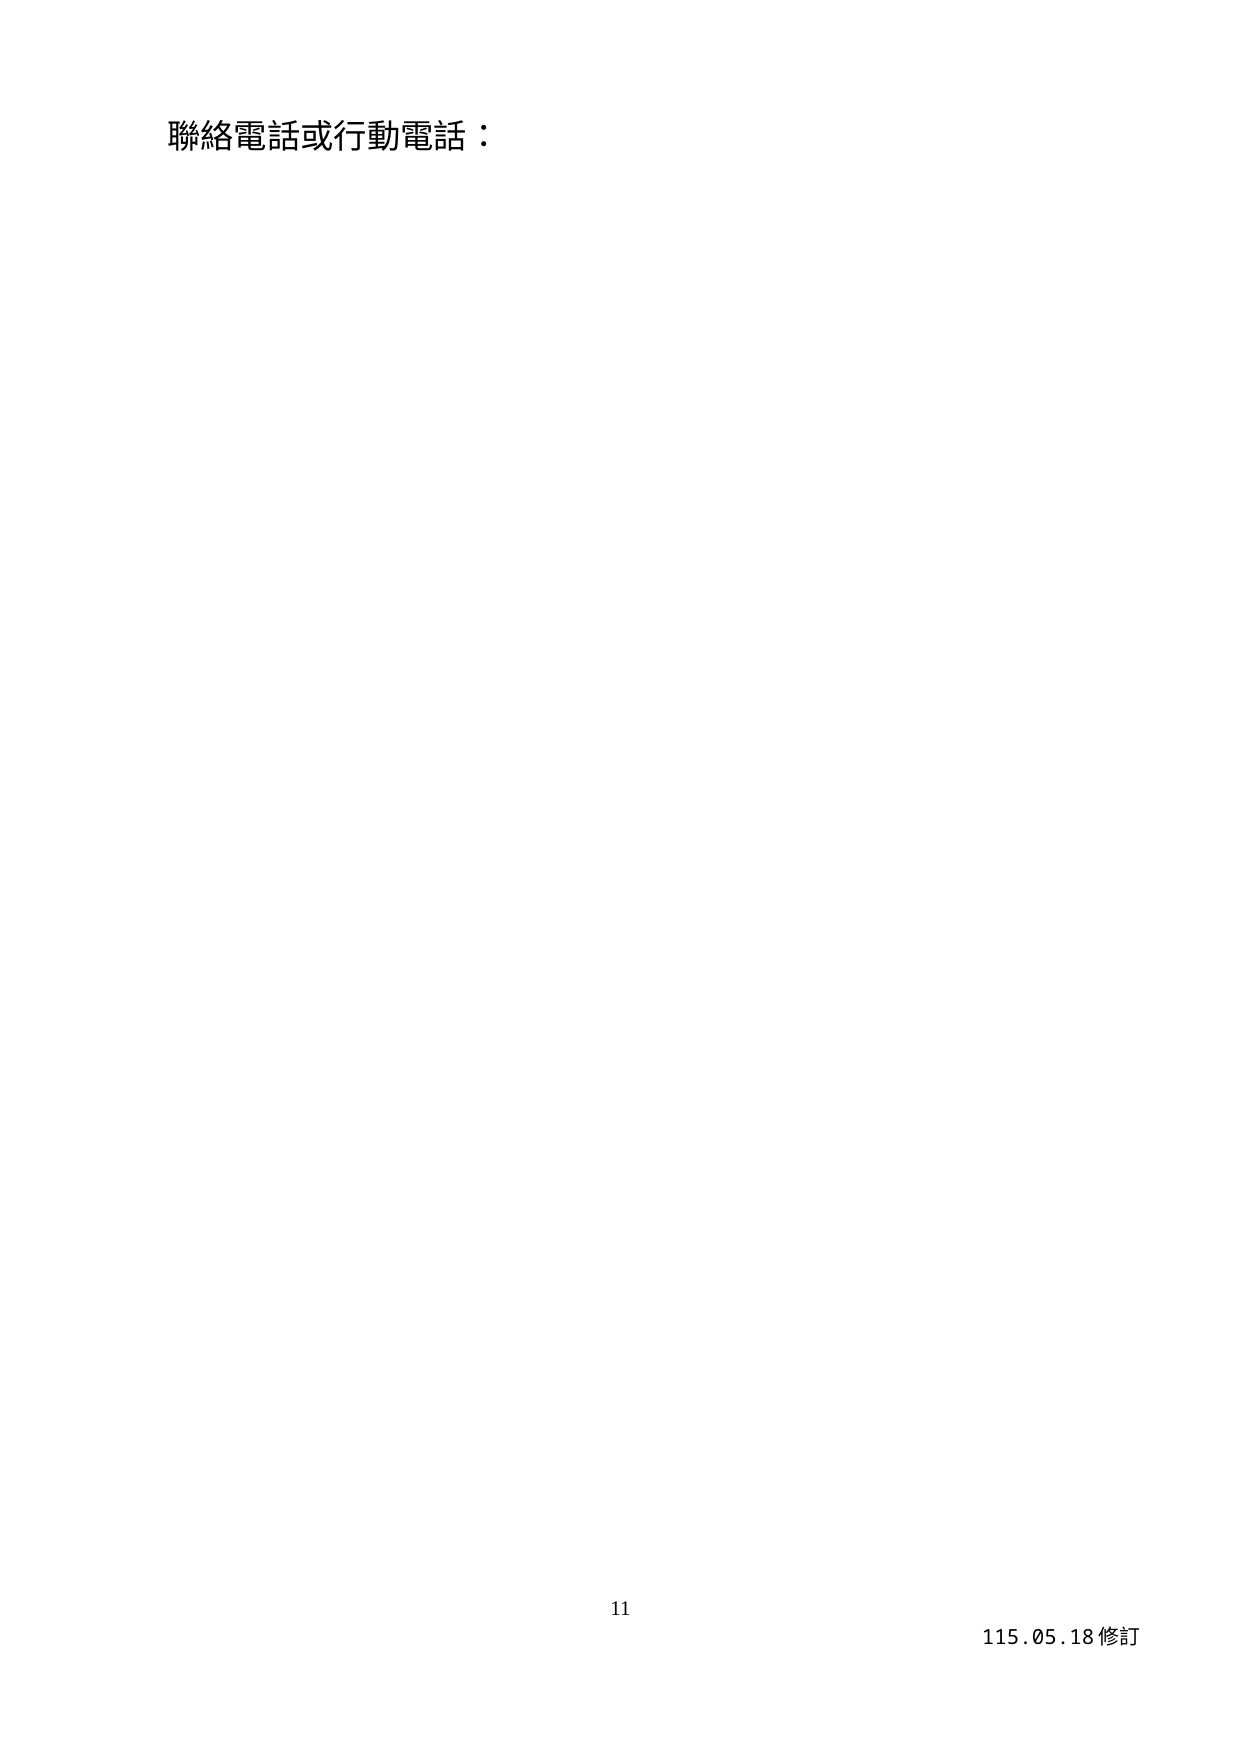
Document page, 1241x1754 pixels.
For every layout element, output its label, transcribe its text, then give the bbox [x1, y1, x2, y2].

text 聯絡電話或行動電話： [100, 92, 1140, 155]
